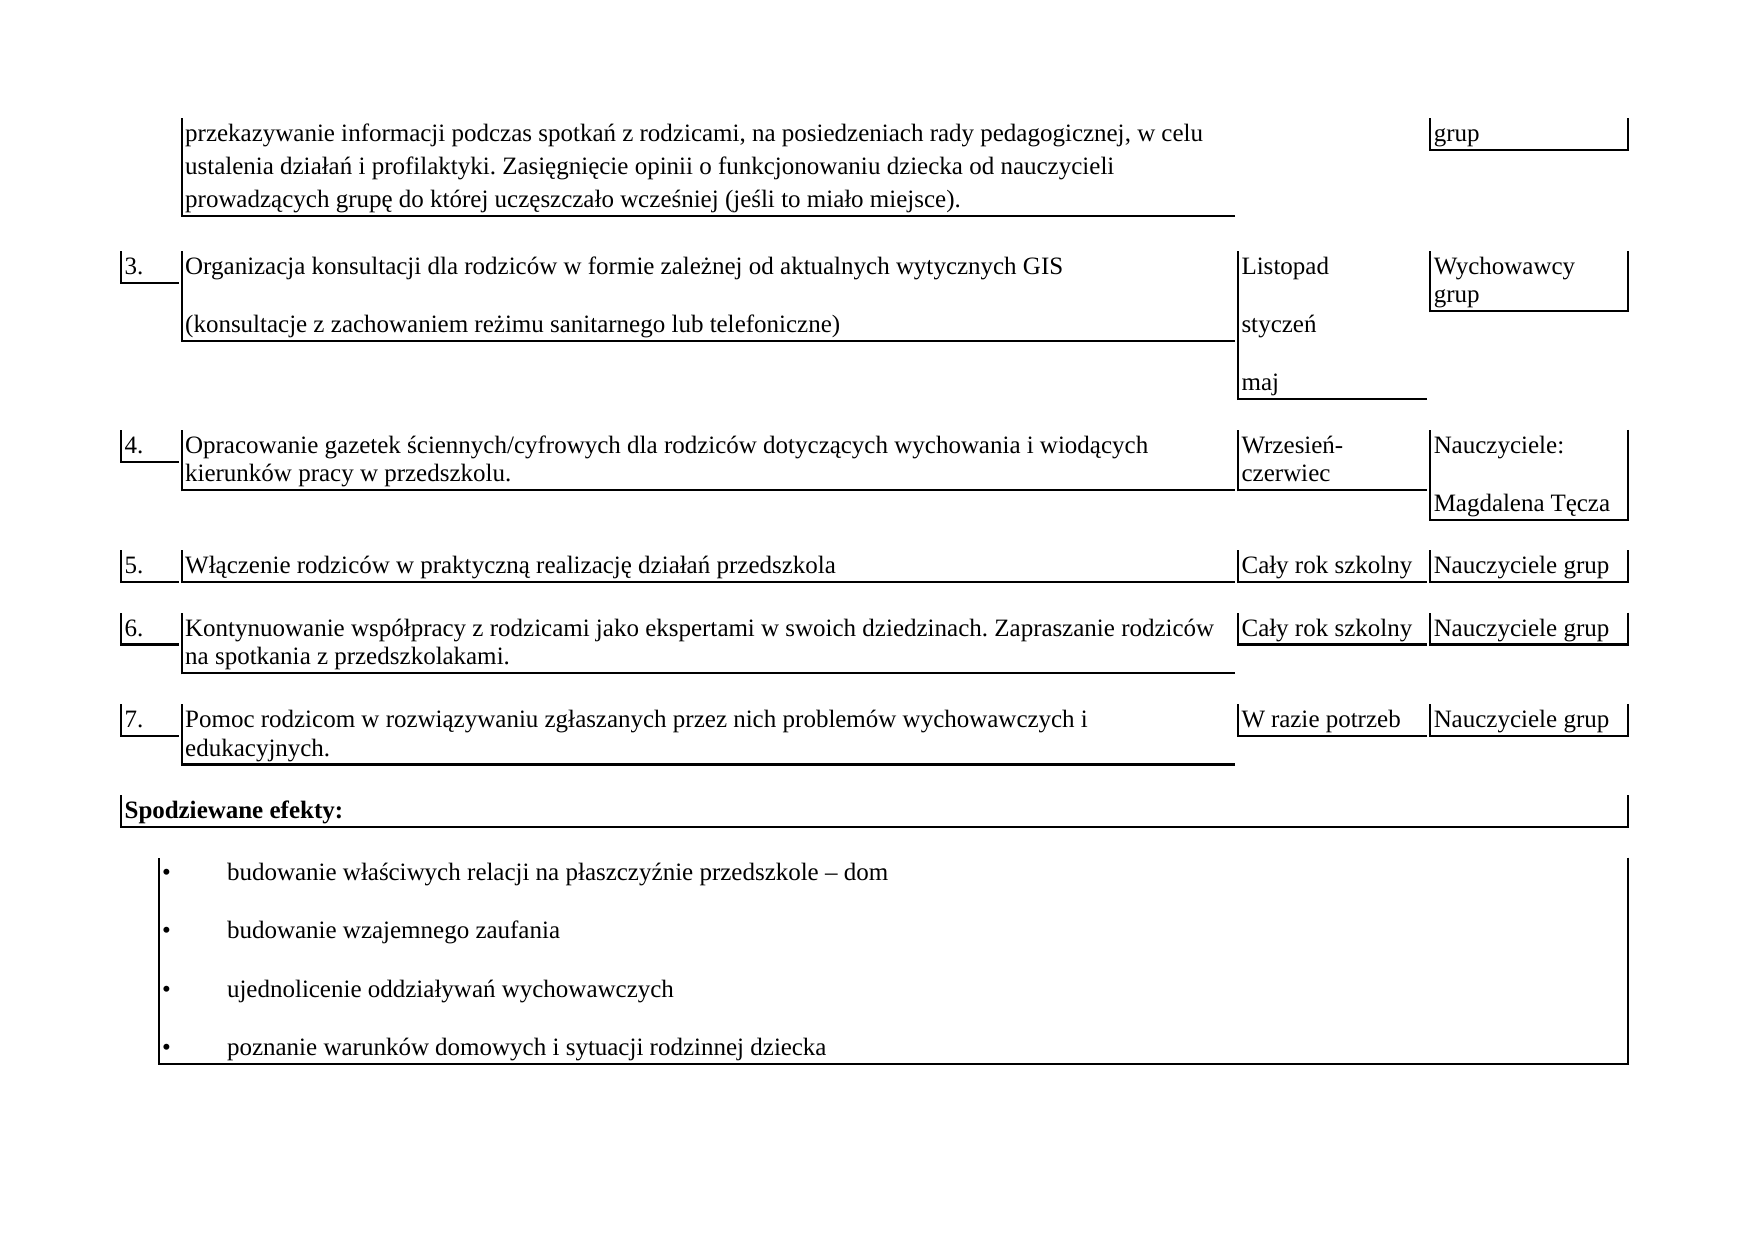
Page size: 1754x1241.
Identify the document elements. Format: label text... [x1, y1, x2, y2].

table_cell Nauczyciele grup [1428, 704, 1630, 795]
table_cell Nauczyciele grup [1428, 613, 1630, 704]
table_cell Wychowawcy grup [1428, 251, 1630, 430]
table_cell [1236, 118, 1428, 251]
table_cell Kontynuowanie współpracy z rodzicami jako ekspertami w swoich dziedzinach. Zapraszanie rodziców na spotkania z przedszkolakami. [180, 613, 1236, 704]
table_cell Opracowanie gazetek ściennych/cyfrowych dla rodziców dotyczących wychowania i wiodących kierunków pracy w przedszkolu. [180, 430, 1236, 550]
table_cell Cały rok szkolny [1236, 550, 1428, 613]
table_cell Wrzesień-czerwiec [1236, 430, 1428, 550]
table_cell grup [1428, 118, 1630, 251]
table_cell W razie potrzeb [1236, 704, 1428, 795]
table_cell Listopad styczeń maj [1236, 251, 1428, 430]
table_cell 5. [119, 550, 180, 613]
table_cell Cały rok szkolny [1236, 613, 1428, 704]
table_cell 6. [119, 613, 180, 704]
table_cell Organizacja konsultacji dla rodziców w formie zależnej od aktualnych wytycznych GIS (konsultacje z zachowaniem reżimu sanitarnego lub telefoniczne) [180, 251, 1236, 430]
table_cell przekazywanie informacji podczas spotkań z rodzicami, na posiedzeniach rady pedagogicznej, w celu ustalenia działań i profilaktyki. Zasięgnięcie opinii o funkcjonowaniu dziecka od nauczycieli prowadzących grupę do której uczęszczało wcześniej (jeśli to miało miejsce). [180, 118, 1236, 251]
table_cell Spodziewane efekty: • budowanie właściwych relacji na płaszczyźnie przedszkole – dom • budowanie wzajemnego zaufania • ujednolicenie oddziaływań wychowawczych • poznanie warunków domowych i sytuacji rodzinnej dziecka [119, 795, 1630, 1094]
table_cell [119, 118, 180, 251]
table_cell 7. [119, 704, 180, 795]
table_cell Włączenie rodziców w praktyczną realizację działań przedszkola [180, 550, 1236, 613]
table_cell Nauczyciele grup [1428, 550, 1630, 613]
table_cell 3. [119, 251, 180, 430]
table_cell Nauczyciele: Magdalena Tęcza [1428, 430, 1630, 550]
table_cell Pomoc rodzicom w rozwiązywaniu zgłaszanych przez nich problemów wychowawczych i edukacyjnych. [180, 704, 1236, 795]
table_cell 4. [119, 430, 180, 550]
